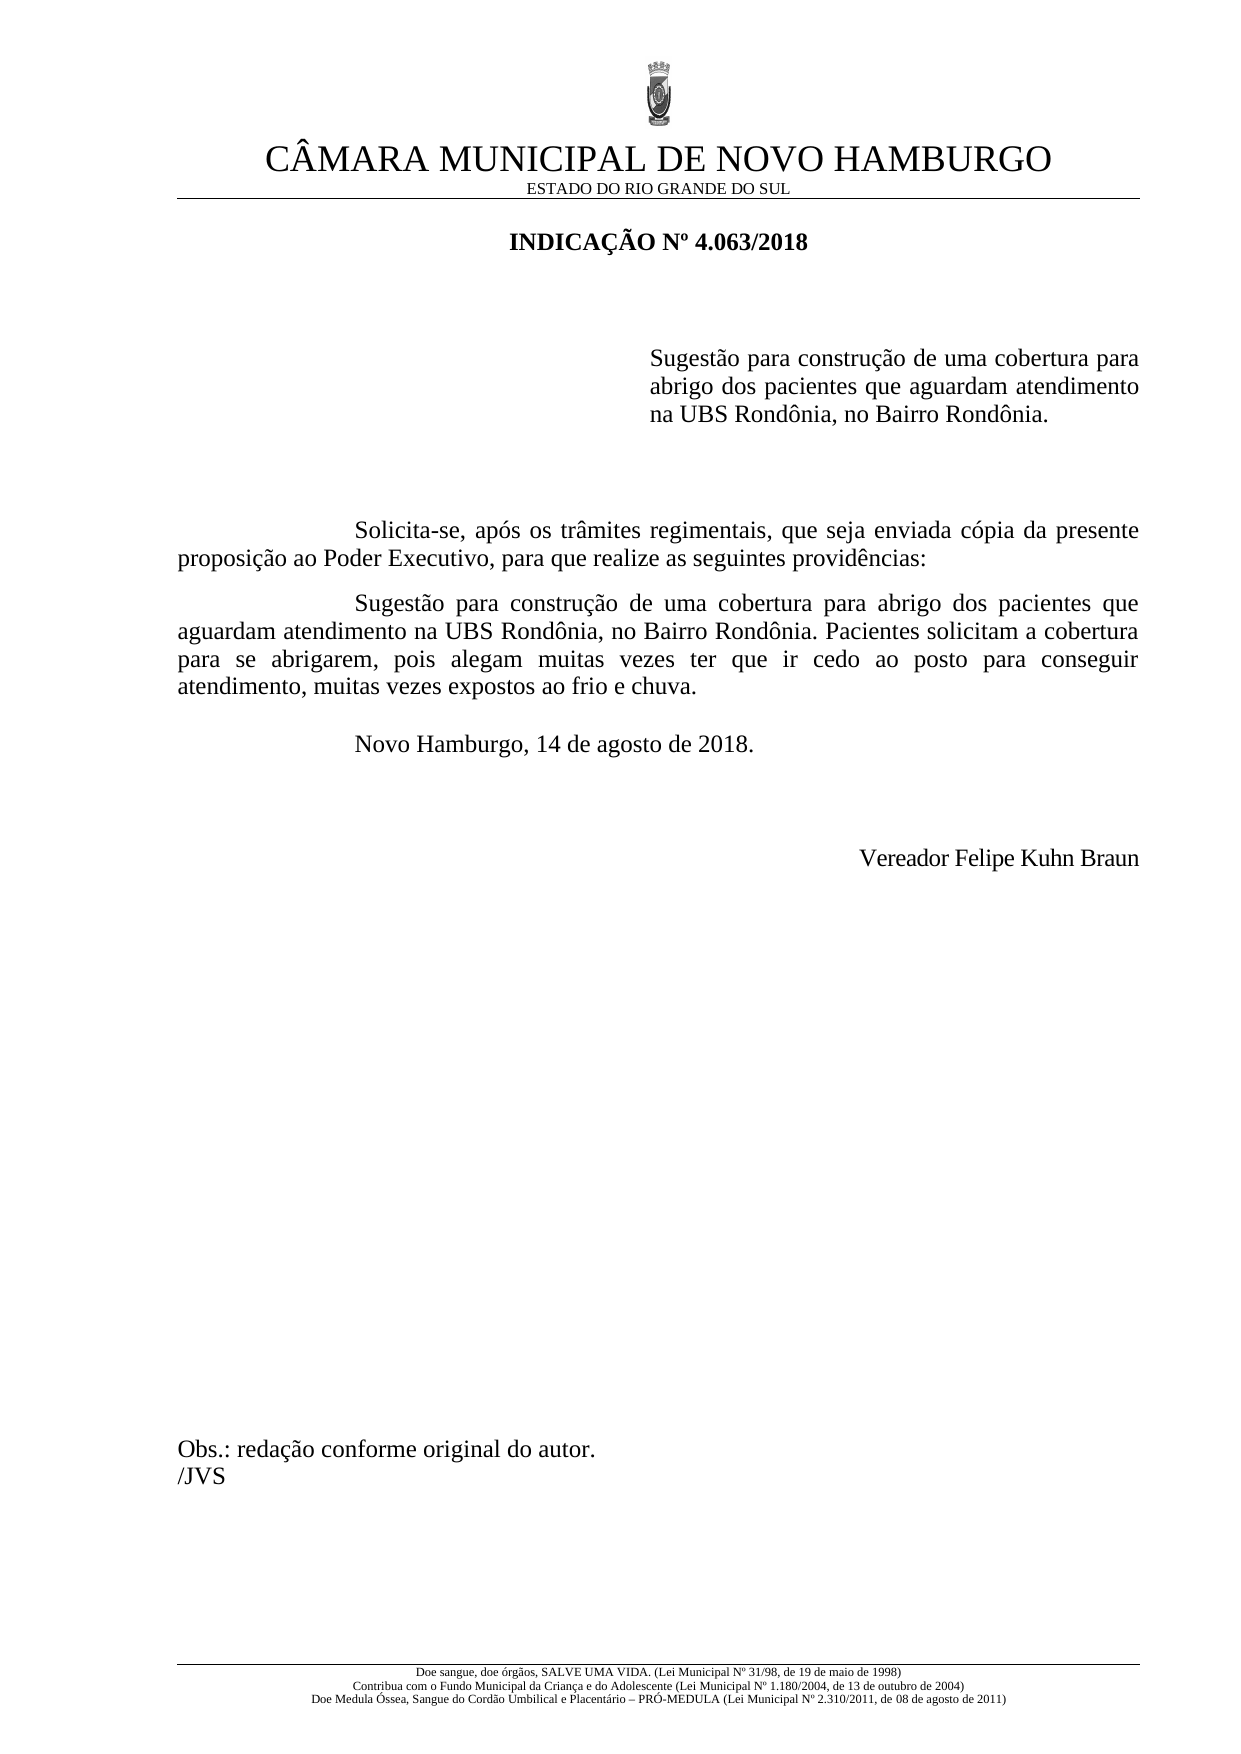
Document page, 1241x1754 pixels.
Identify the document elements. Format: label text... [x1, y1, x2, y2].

text Novo Hamburgo, 14 de agosto de 2018. [177, 730, 1140, 757]
text Obs.: redação conforme original do autor. [177, 1435, 1140, 1462]
text Sugestão para construção de uma cobertura para abrigo dos pacientes que aguardam atendimento na UBS Rondônia, no Bairro Rondônia. Pacientes solicitam a cobertura para se abrigarem, pois alegam muitas vezes ter que ir cedo ao posto para conseguir atendimento, muitas vezes expostos ao frio e chuva. [177, 589, 1140, 700]
text Sugestão para construção de uma cobertura para abrigo dos pacientes que aguardam atendimento na UBS Rondônia, no Bairro Rondônia. [649, 344, 1140, 428]
text INDICAÇÃO Nº 4.063/2018 [177, 228, 1140, 256]
text /JVS [177, 1462, 1140, 1490]
text Solicita-se, após os trâmites regimentais, que seja enviada cópia da presente proposição ao Poder Executivo, para que realize as seguintes providências: [177, 516, 1140, 572]
text Vereador Felipe Kuhn Braun [177, 844, 1140, 872]
